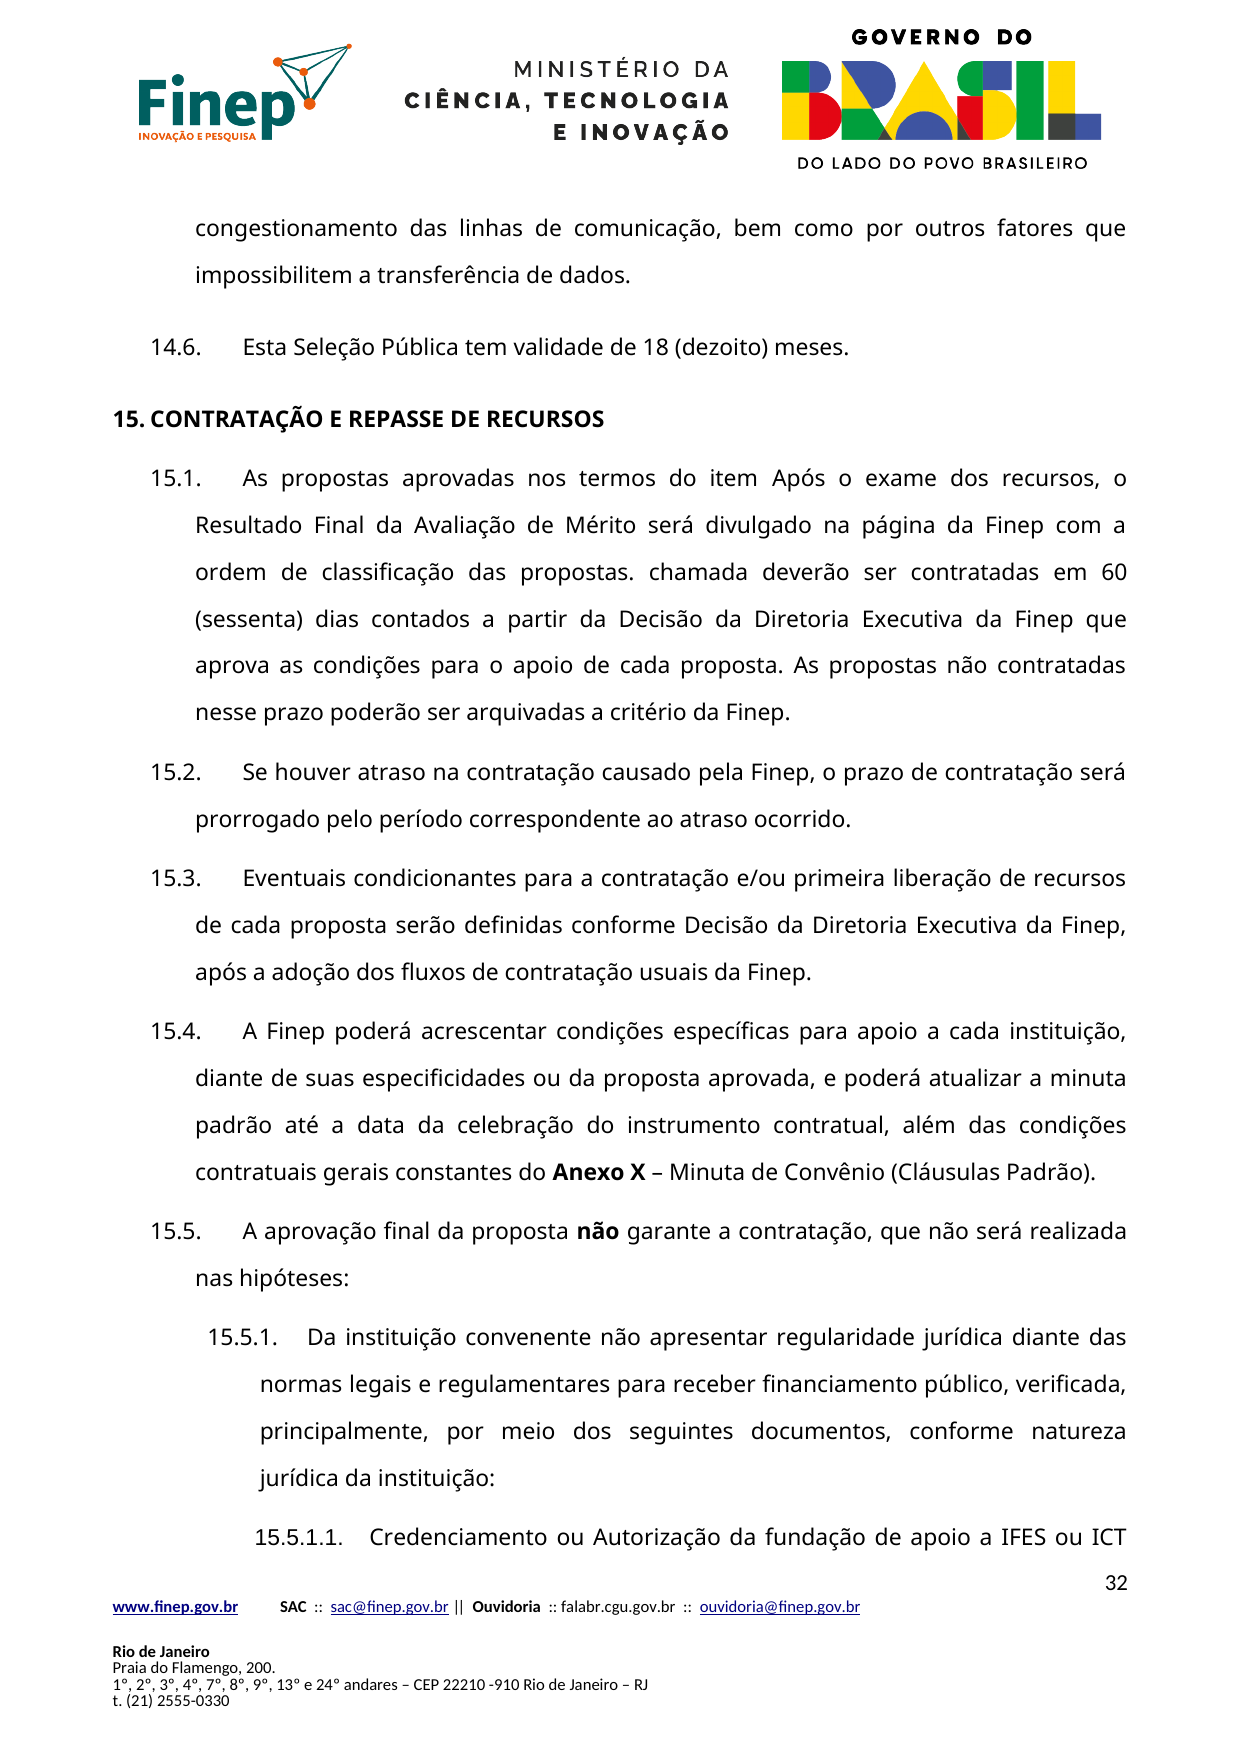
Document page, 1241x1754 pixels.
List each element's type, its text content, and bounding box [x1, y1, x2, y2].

list Credenciamento ou Autorização da fundação de apoio a IFES ou ICT [254, 1521, 1128, 1552]
list Esta Seleção Pública tem validade de 18 (dezoito) meses. [150, 331, 1128, 362]
list As propostas aprovadas nos termos do item Após o exame dos recursos, o Resultado Final da Avaliação de Mérito será divulgado na página da Finep com a ordem de classificação das propostas. chamada deverão ser contratadas em 60 (sessenta) dias contados a partir da Decisão da Diretoria Executiva da Finep que aprova as condições para o apoio de cada proposta. As propostas não contratadas nesse prazo poderão ser arquivadas a critério da Finep. [150, 462, 1128, 727]
list A Finep poderá acrescentar condições específicas para apoio a cada instituição, diante de suas especificidades ou da proposta aprovada, e poderá atualizar a minuta padrão até a data da celebração do instrumento contratual, além das condições contratuais gerais constantes do Anexo X – Minuta de Convênio (Cláusulas Padrão). [150, 1015, 1128, 1187]
list CONTRATAÇÃO E REPASSE DE RECURSOS [112, 402, 1128, 434]
list Se houver atraso na contratação causado pela Finep, o prazo de contratação será prorrogado pelo período correspondente ao atraso ocorrido. [150, 756, 1128, 834]
list congestionamento das linhas de comunicação, bem como por outros fatores que impossibilitem a transferência de dados. [150, 212, 1128, 290]
list A aprovação final da proposta não garante a contratação, que não será realizada nas hipóteses: [150, 1215, 1128, 1293]
list Eventuais condicionantes para a contratação e/ou primeira liberação de recursos de cada proposta serão definidas conforme Decisão da Diretoria Executiva da Finep, após a adoção dos fluxos de contratação usuais da Finep. [150, 862, 1128, 987]
list Da instituição convenente não apresentar regularidade jurídica diante das normas legais e regulamentares para receber financiamento público, verificada, principalmente, por meio dos seguintes documentos, conforme natureza jurídica da instituição: [207, 1321, 1128, 1493]
